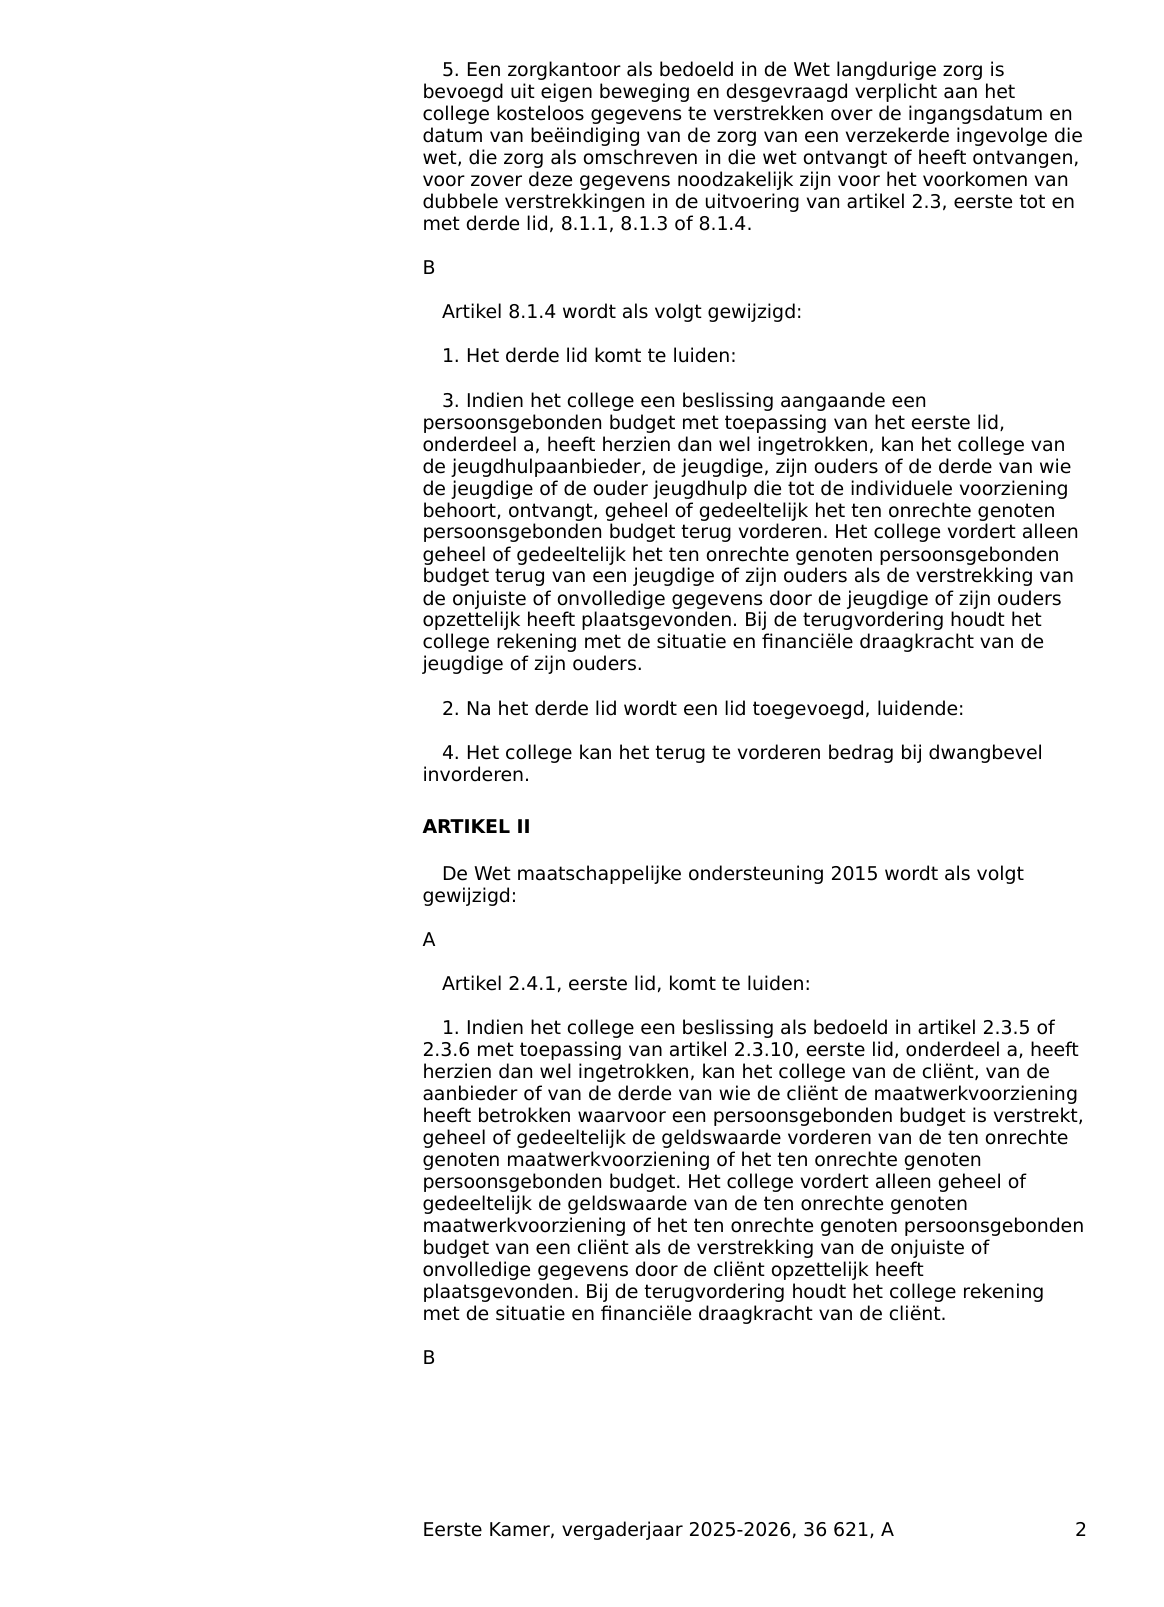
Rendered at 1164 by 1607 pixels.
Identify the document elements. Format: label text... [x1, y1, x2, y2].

text 4. Het college kan het terug te vorderen bedrag bij dwangbevel invorderen. [422, 742, 1087, 786]
text B [422, 1347, 1087, 1369]
text 1. Het derde lid komt te luiden: [422, 345, 1087, 367]
text 2. Na het derde lid wordt een lid toegevoegd, luidende: [422, 697, 1087, 719]
subtitle ARTIKEL II [422, 816, 1087, 838]
text 1. Indien het college een beslissing als bedoeld in artikel 2.3.5 of 2.3.6 met toepassing van artikel 2.3.10, eerste lid, onderdeel a, heeft herzien dan wel ingetrokken, kan het college van de cliënt, van de aanbieder of van de derde van wie de cliënt de maatwerkvoorziening heeft betrokken waarvoor een persoonsgebonden budget is verstrekt, geheel of gedeeltelijk de geldswaarde vorderen van de ten onrechte genoten maatwerkvoorziening of het ten onrechte genoten persoonsgebonden budget. Het college vordert alleen geheel of gedeeltelijk de geldswaarde van de ten onrechte genoten maatwerkvoorziening of het ten onrechte genoten persoonsgebonden budget van een cliënt als de verstrekking van de onjuiste of onvolledige gegevens door de cliënt opzettelijk heeft plaatsgevonden. Bij de terugvordering houdt het college rekening met de situatie en financiële draagkracht van de cliënt. [422, 1017, 1087, 1325]
text A [422, 929, 1087, 951]
text 3. Indien het college een beslissing aangaande een persoonsgebonden budget met toepassing van het eerste lid, onderdeel a, heeft herzien dan wel ingetrokken, kan het college van de jeugdhulpaanbieder, de jeugdige, zijn ouders of de derde van wie de jeugdige of de ouder jeugdhulp die tot de individuele voorziening behoort, ontvangt, geheel of gedeeltelijk het ten onrechte genoten persoonsgebonden budget terug vorderen. Het college vordert alleen geheel of gedeeltelijk het ten onrechte genoten persoonsgebonden budget terug van een jeugdige of zijn ouders als de verstrekking van de onjuiste of onvolledige gegevens door de jeugdige of zijn ouders opzettelijk heeft plaatsgevonden. Bij de terugvordering houdt het college rekening met de situatie en financiële draagkracht van de jeugdige of zijn ouders. [422, 389, 1087, 675]
text 5. Een zorgkantoor als bedoeld in de Wet langdurige zorg is bevoegd uit eigen beweging en desgevraagd verplicht aan het college kosteloos gegevens te verstrekken over de ingangsdatum en datum van beëindiging van de zorg van een verzekerde ingevolge die wet, die zorg als omschreven in die wet ontvangt of heeft ontvangen, voor zover deze gegevens noodzakelijk zijn voor het voorkomen van dubbele verstrekkingen in de uitvoering van artikel 2.3, eerste tot en met derde lid, 8.1.1, 8.1.3 of 8.1.4. [422, 59, 1087, 235]
text B [422, 257, 1087, 279]
text Artikel 8.1.4 wordt als volgt gewijzigd: [422, 301, 1087, 323]
text De Wet maatschappelijke ondersteuning 2015 wordt als volgt gewijzigd: [422, 863, 1087, 907]
text Artikel 2.4.1, eerste lid, komt te luiden: [422, 973, 1087, 995]
